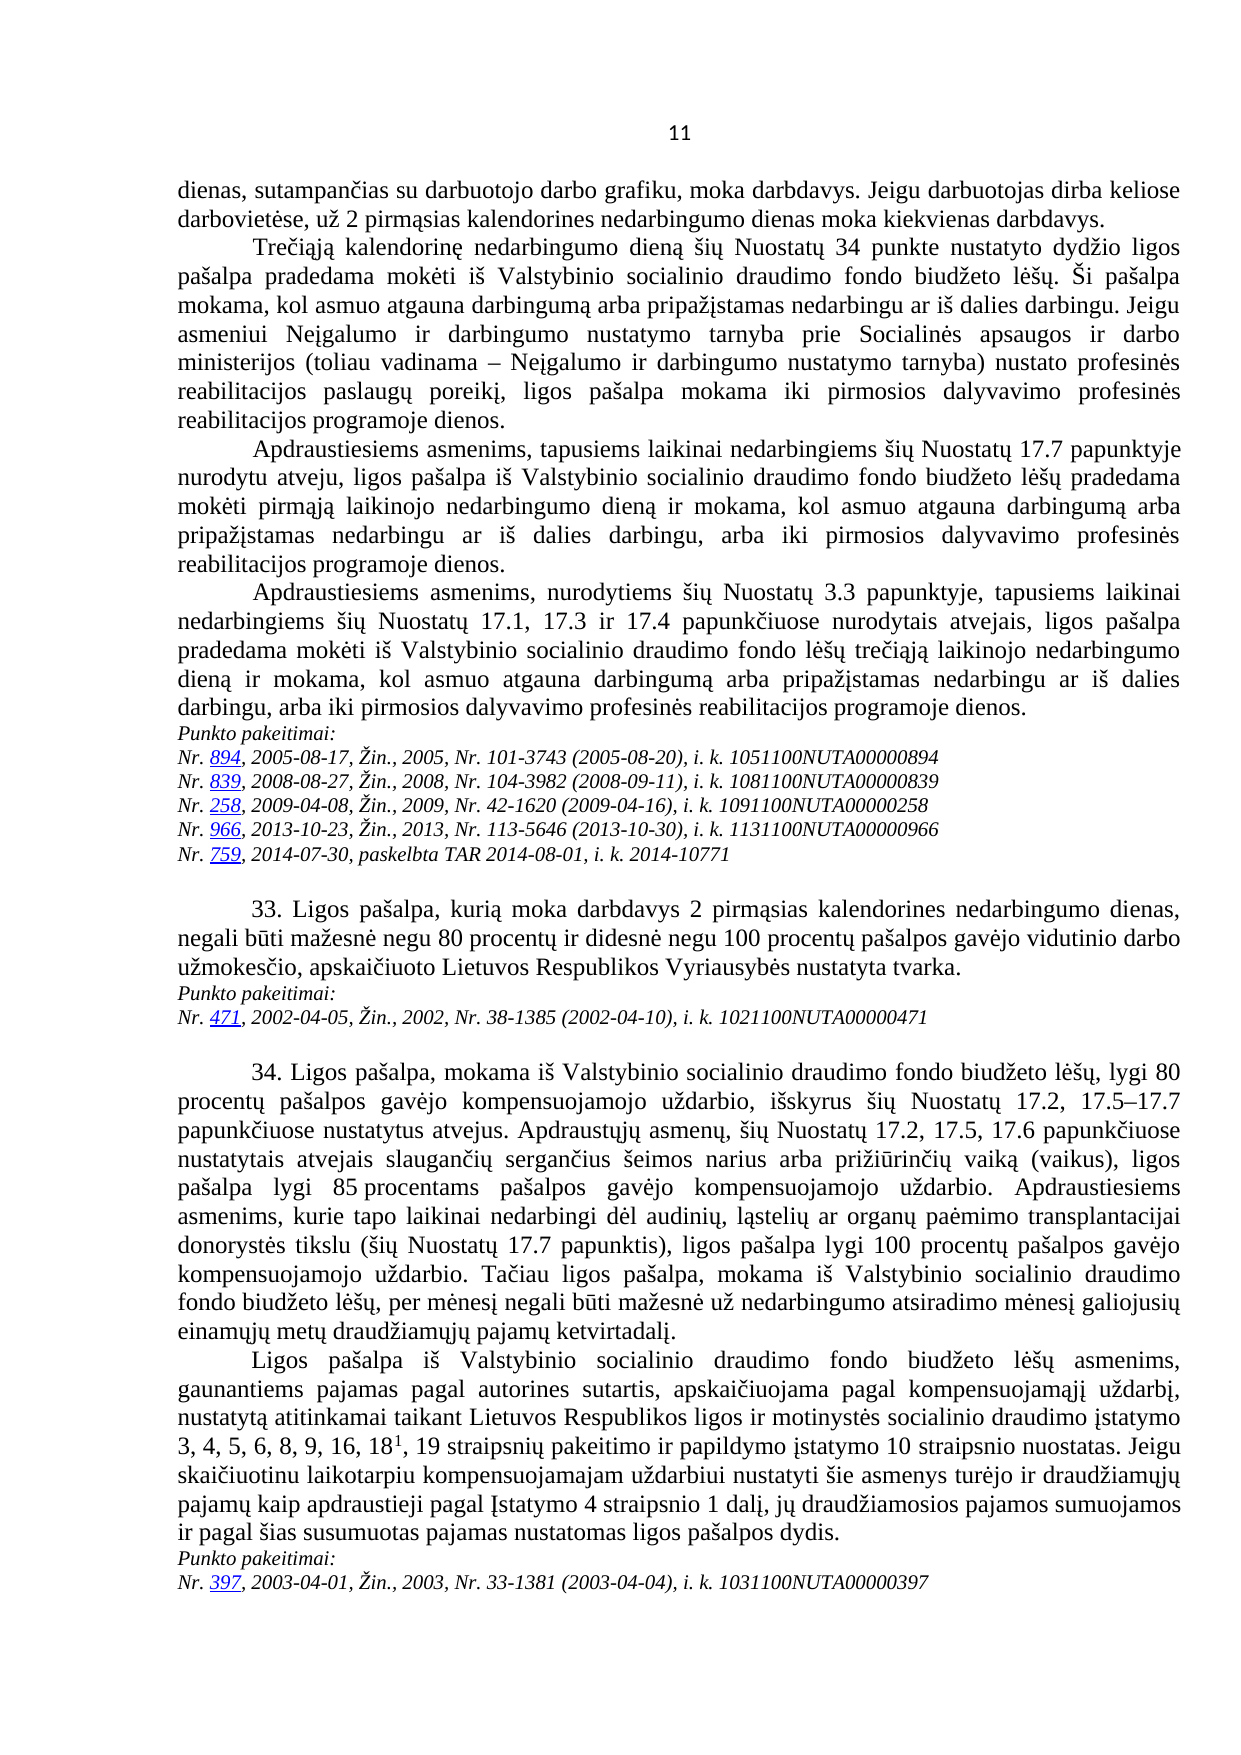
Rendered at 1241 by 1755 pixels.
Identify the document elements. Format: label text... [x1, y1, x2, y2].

text 34. Ligos pašalpa, mokama iš Valstybinio socialinio draudimo fondo biudžeto lėšų, lygi 80 procentų pašalpos gavėjo kompensuojamojo uždarbio, išskyrus šių Nuostatų 17.2, 17.5–17.7 papunkčiuose nustatytus atvejus. Apdraustųjų asmenų, šių Nuostatų 17.2, 17.5, 17.6 papunkčiuose nustatytais atvejais slaugančių sergančius šeimos narius arba prižiūrinčių vaiką (vaikus), ligos pašalpa lygi 85 procentams pašalpos gavėjo kompensuojamojo uždarbio. Apdraustiesiems asmenims, kurie tapo laikinai nedarbingi dėl audinių, ląstelių ar organų paėmimo transplantacijai donorystės tikslu (šių Nuostatų 17.7 papunktis), ligos pašalpa lygi 100 procentų pašalpos gavėjo kompensuojamojo uždarbio. Tačiau ligos pašalpa, mokama iš Valstybinio socialinio draudimo fondo biudžeto lėšų, per mėnesį negali būti mažesnė už nedarbingumo atsiradimo mėnesį galiojusių einamųjų metų draudžiamųjų pajamų ketvirtadalį. [177, 1057, 1181, 1345]
text Nr. 397, 2003-04-01, Žin., 2003, Nr. 33-1381 (2003-04-04), i. k. 1031100NUTA00000397 [177, 1570, 1181, 1594]
text Nr. 894, 2005-08-17, Žin., 2005, Nr. 101-3743 (2005-08-20), i. k. 1051100NUTA00000894 [177, 745, 1181, 769]
text Nr. 258, 2009-04-08, Žin., 2009, Nr. 42-1620 (2009-04-16), i. k. 1091100NUTA00000258 [177, 793, 1181, 817]
text Apdraustiesiems asmenims, nurodytiems šių Nuostatų 3.3 papunktyje, tapusiems laikinai nedarbingiems šių Nuostatų 17.1, 17.3 ir 17.4 papunkčiuose nurodytais atvejais, ligos pašalpa pradedama mokėti iš Valstybinio socialinio draudimo fondo lėšų trečiąją laikinojo nedarbingumo dieną ir mokama, kol asmuo atgauna darbingumą arba pripažįstamas nedarbingu ar iš dalies darbingu, arba iki pirmosios dalyvavimo profesinės reabilitacijos programoje dienos. [177, 577, 1181, 721]
text Ligos pašalpa iš Valstybinio socialinio draudimo fondo biudžeto lėšų asmenims, gaunantiems pajamas pagal autorines sutartis, apskaičiuojama pagal kompensuojamąjį uždarbį, nustatytą atitinkamai taikant Lietuvos Respublikos ligos ir motinystės socialinio draudimo įstatymo 3, 4, 5, 6, 8, 9, 16, 181, 19 straipsnių pakeitimo ir papildymo įstatymo 10 straipsnio nuostatas. Jeigu skaičiuotinu laikotarpiu kompensuojamajam uždarbiui nustatyti šie asmenys turėjo ir draudžiamųjų pajamų kaip apdraustieji pagal Įstatymo 4 straipsnio 1 dalį, jų draudžiamosios pajamos sumuojamos ir pagal šias susumuotas pajamas nustatomas ligos pašalpos dydis. [177, 1345, 1181, 1546]
text dienas, sutampančias su darbuotojo darbo grafiku, moka darbdavys. Jeigu darbuotojas dirba keliose darbovietėse, už 2 pirmąsias kalendorines nedarbingumo dienas moka kiekvienas darbdavys. [177, 175, 1181, 232]
text Apdraustiesiems asmenims, tapusiems laikinai nedarbingiems šių Nuostatų 17.7 papunktyje nurodytu atveju, ligos pašalpa iš Valstybinio socialinio draudimo fondo biudžeto lėšų pradedama mokėti pirmąją laikinojo nedarbingumo dieną ir mokama, kol asmuo atgauna darbingumą arba pripažįstamas nedarbingu ar iš dalies darbingu, arba iki pirmosios dalyvavimo profesinės reabilitacijos programoje dienos. [177, 434, 1181, 577]
text Trečiąją kalendorinę nedarbingumo dieną šių Nuostatų 34 punkte nustatyto dydžio ligos pašalpa pradedama mokėti iš Valstybinio socialinio draudimo fondo biudžeto lėšų. Ši pašalpa mokama, kol asmuo atgauna darbingumą arba pripažįstamas nedarbingu ar iš dalies darbingu. Jeigu asmeniui Neįgalumo ir darbingumo nustatymo tarnyba prie Socialinės apsaugos ir darbo ministerijos (toliau vadinama – Neįgalumo ir darbingumo nustatymo tarnyba) nustato profesinės reabilitacijos paslaugų poreikį, ligos pašalpa mokama iki pirmosios dalyvavimo profesinės reabilitacijos programoje dienos. [177, 232, 1181, 434]
text Nr. 471, 2002-04-05, Žin., 2002, Nr. 38-1385 (2002-04-10), i. k. 1021100NUTA00000471 [177, 1004, 1181, 1029]
text Punkto pakeitimai: [177, 721, 1181, 745]
text Nr. 966, 2013-10-23, Žin., 2013, Nr. 113-5646 (2013-10-30), i. k. 1131100NUTA00000966 [177, 817, 1181, 841]
text Punkto pakeitimai: [177, 981, 1181, 1004]
text Punkto pakeitimai: [177, 1546, 1181, 1570]
text Nr. 839, 2008-08-27, Žin., 2008, Nr. 104-3982 (2008-09-11), i. k. 1081100NUTA00000839 [177, 769, 1181, 793]
text Nr. 759, 2014-07-30, paskelbta TAR 2014-08-01, i. k. 2014-10771 [177, 841, 1181, 866]
text 33. Ligos pašalpa, kurią moka darbdavys 2 pirmąsias kalendorines nedarbingumo dienas, negali būti mažesnė negu 80 procentų ir didesnė negu 100 procentų pašalpos gavėjo vidutinio darbo užmokesčio, apskaičiuoto Lietuvos Respublikos Vyriausybės nustatyta tvarka. [177, 894, 1181, 981]
